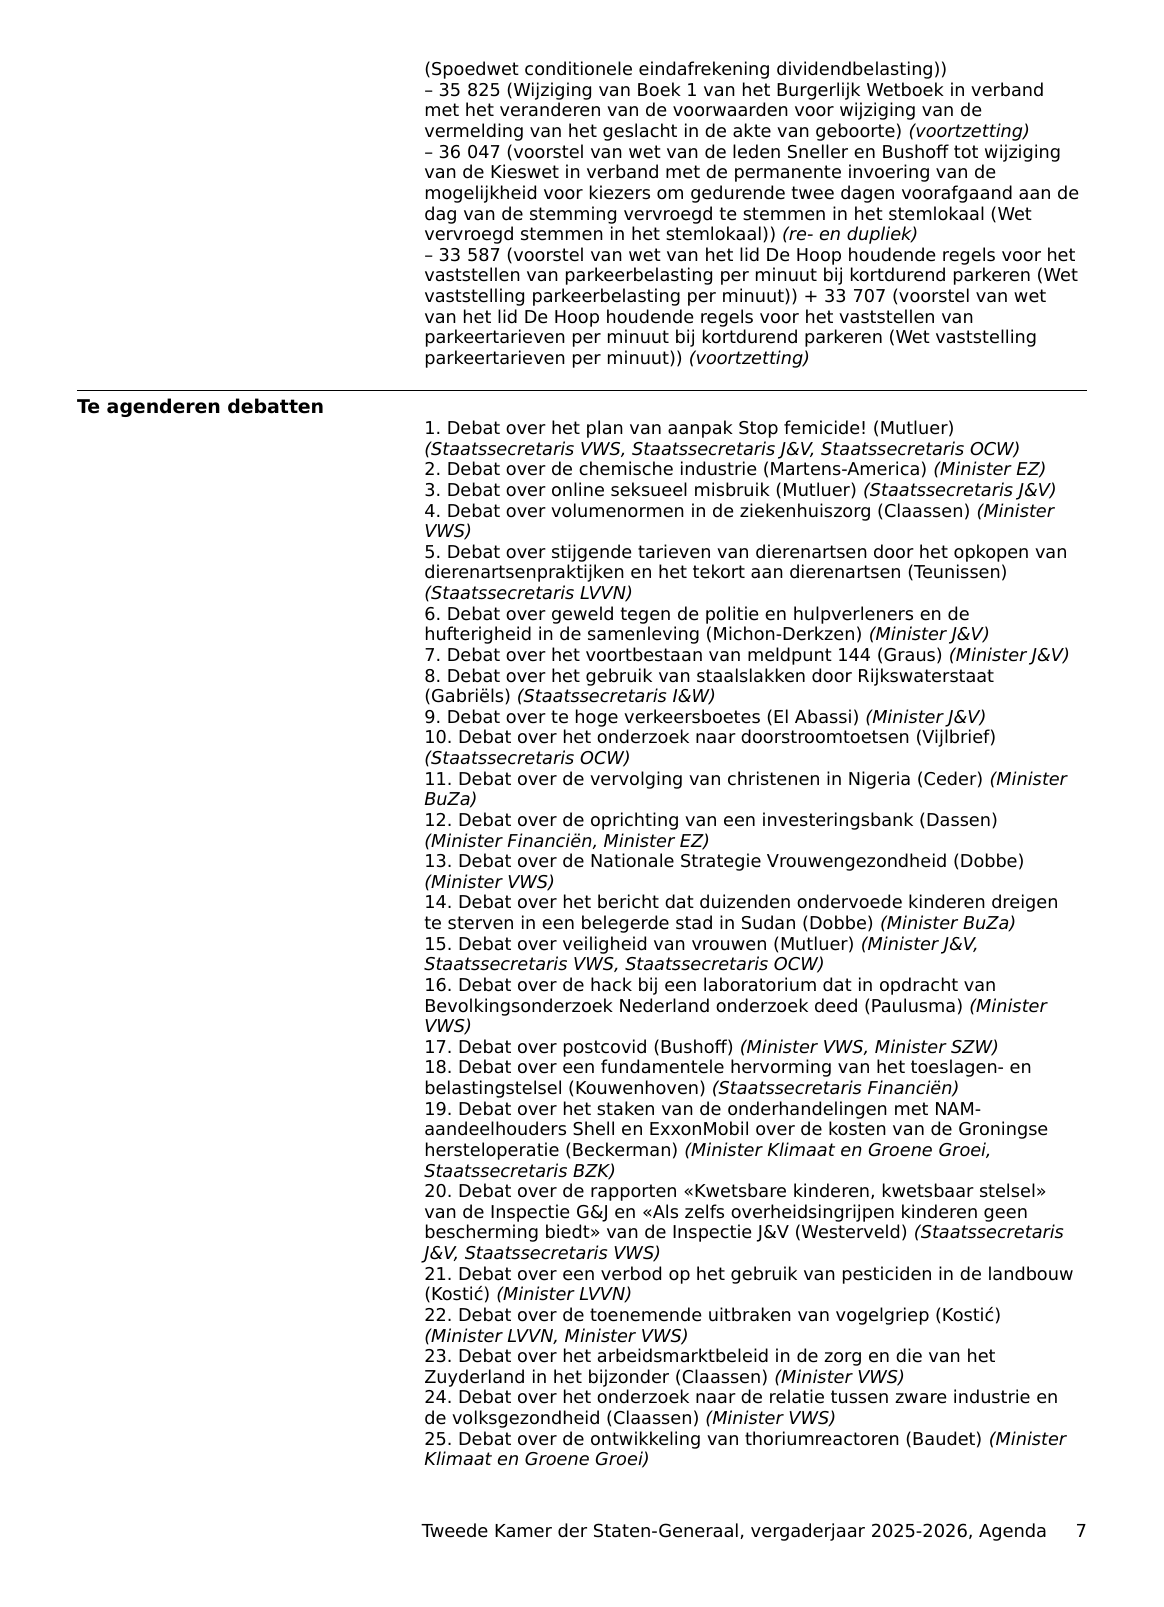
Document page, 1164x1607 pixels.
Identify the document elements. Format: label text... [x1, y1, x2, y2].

table_cell [401, 666, 418, 707]
table_cell [401, 1181, 418, 1264]
table_cell [77, 604, 401, 645]
table_cell 25. Debat over de ontwikkeling van thoriumreactoren (Baudet) (Minister Klimaat en Groene Groei) [418, 1429, 1087, 1470]
table_cell 16. Debat over de hack bij een laboratorium dat in opdracht van Bevolkingsonderzoek Nederland onderzoek deed (Paulusma) (Minister VWS) [418, 975, 1087, 1037]
table_cell [77, 893, 401, 934]
table_cell [401, 1429, 418, 1470]
table_cell [401, 142, 418, 245]
table_header Te agenderen debatten [77, 391, 401, 418]
table_cell [401, 769, 418, 810]
table_cell [77, 245, 401, 368]
table_cell 7. Debat over het voortbestaan van meldpunt 144 (Graus) (Minister J&V) [418, 645, 1087, 666]
table_cell 13. Debat over de Nationale Strategie Vrouwengezondheid (Dobbe) (Minister VWS) [418, 851, 1087, 892]
table_cell [77, 728, 401, 769]
table_cell [77, 1346, 401, 1387]
table_cell [77, 707, 401, 727]
table_header [401, 391, 418, 418]
table_cell [77, 1058, 401, 1099]
table_cell – 33 587 (voorstel van wet van het lid De Hoop houdende regels voor het vaststellen van parkeerbelasting per minuut bij kortdurend parkeren (Wet vaststelling parkeerbelasting per minuut)) + 33 707 (voorstel van wet van het lid De Hoop houdende regels voor het vaststellen van parkeertarieven per minuut bij kortdurend parkeren (Wet vaststelling parkeertarieven per minuut)) (voortzetting) [418, 245, 1087, 368]
table_cell [401, 1346, 418, 1387]
table_cell [77, 975, 401, 1037]
table_cell [77, 459, 401, 480]
table_cell 15. Debat over veiligheid van vrouwen (Mutluer) (Minister J&V, Staatssecretaris VWS, Staatssecretaris OCW) [418, 934, 1087, 975]
table_cell [401, 245, 418, 368]
table_cell 11. Debat over de vervolging van christenen in Nigeria (Ceder) (Minister BuZa) [418, 769, 1087, 810]
table_cell [401, 1058, 418, 1099]
table_cell [401, 975, 418, 1037]
table_cell [401, 542, 418, 604]
table_cell [401, 59, 418, 80]
table_cell 8. Debat over het gebruik van staalslakken door Rijkswaterstaat (Gabriëls) (Staatssecretaris I&W) [418, 666, 1087, 707]
table_cell 24. Debat over het onderzoek naar de relatie tussen zware industrie en de volksgezondheid (Claassen) (Minister VWS) [418, 1388, 1087, 1429]
table_cell [77, 934, 401, 975]
table_cell [401, 604, 418, 645]
table_cell [401, 1388, 418, 1429]
table_cell 4. Debat over volumenormen in de ziekenhuiszorg (Claassen) (Minister VWS) [418, 501, 1087, 542]
table_cell [401, 893, 418, 934]
table_cell [401, 934, 418, 975]
table_cell [401, 418, 418, 459]
table_cell [77, 1037, 401, 1057]
table_cell [77, 59, 401, 80]
table_cell [77, 80, 401, 142]
table_cell [77, 645, 401, 666]
table_cell 10. Debat over het onderzoek naar doorstroomtoetsen (Vijlbrief) (Staatssecretaris OCW) [418, 728, 1087, 769]
table_cell [77, 418, 401, 459]
table_cell [77, 1305, 401, 1346]
table_cell [401, 1099, 418, 1181]
table_cell [77, 851, 401, 892]
table_header [418, 391, 1087, 418]
table_cell (Spoedwet conditionele eindafrekening dividendbelasting)) [418, 59, 1087, 80]
table_cell [401, 728, 418, 769]
table_cell [77, 480, 401, 501]
table_cell 3. Debat over online seksueel misbruik (Mutluer) (Staatssecretaris J&V) [418, 480, 1087, 501]
table_cell [401, 480, 418, 501]
table_cell 9. Debat over te hoge verkeersboetes (El Abassi) (Minister J&V) [418, 707, 1087, 727]
table_cell 2. Debat over de chemische industrie (Martens-America) (Minister EZ) [418, 459, 1087, 480]
table_cell [401, 810, 418, 851]
table_cell 12. Debat over de oprichting van een investeringsbank (Dassen) (Minister Financiën, Minister EZ) [418, 810, 1087, 851]
table_cell – 36 047 (voorstel van wet van de leden Sneller en Bushoff tot wijziging van de Kieswet in verband met de permanente invoering van de mogelijkheid voor kiezers om gedurende twee dagen voorafgaand aan de dag van de stemming vervroegd te stemmen in het stemlokaal (Wet vervroegd stemmen in het stemlokaal)) (re- en dupliek) [418, 142, 1087, 245]
table_cell 1. Debat over het plan van aanpak Stop femicide! (Mutluer) (Staatssecretaris VWS, Staatssecretaris J&V, Staatssecretaris OCW) [418, 418, 1087, 459]
table_cell [401, 80, 418, 142]
table_cell [401, 851, 418, 892]
table_cell [77, 542, 401, 604]
table_cell [77, 1388, 401, 1429]
table_cell [77, 769, 401, 810]
table_cell 23. Debat over het arbeidsmarktbeleid in de zorg en die van het Zuyderland in het bijzonder (Claassen) (Minister VWS) [418, 1346, 1087, 1387]
table_cell 22. Debat over de toenemende uitbraken van vogelgriep (Kostić) (Minister LVVN, Minister VWS) [418, 1305, 1087, 1346]
table_cell [77, 1429, 401, 1470]
table_cell [401, 459, 418, 480]
table_cell [77, 810, 401, 851]
table_cell [77, 1264, 401, 1305]
table_cell 21. Debat over een verbod op het gebruik van pesticiden in de landbouw (Kostić) (Minister LVVN) [418, 1264, 1087, 1305]
table_cell [401, 645, 418, 666]
table_cell [401, 1264, 418, 1305]
table_cell [401, 1037, 418, 1057]
table_cell – 35 825 (Wijziging van Boek 1 van het Burgerlijk Wetboek in verband met het veranderen van de voorwaarden voor wijziging van de vermelding van het geslacht in de akte van geboorte) (voortzetting) [418, 80, 1087, 142]
table_cell 14. Debat over het bericht dat duizenden ondervoede kinderen dreigen te sterven in een belegerde stad in Sudan (Dobbe) (Minister BuZa) [418, 893, 1087, 934]
table_cell [77, 501, 401, 542]
table_cell [401, 501, 418, 542]
table_cell [77, 1099, 401, 1181]
table_cell 17. Debat over postcovid (Bushoff) (Minister VWS, Minister SZW) [418, 1037, 1087, 1057]
table_cell [77, 666, 401, 707]
table_cell 5. Debat over stijgende tarieven van dierenartsen door het opkopen van dierenartsenpraktijken en het tekort aan dierenartsen (Teunissen) (Staatssecretaris LVVN) [418, 542, 1087, 604]
table_cell 20. Debat over de rapporten «Kwetsbare kinderen, kwetsbaar stelsel» van de Inspectie G&J en «Als zelfs overheidsingrijpen kinderen geen bescherming biedt» van de Inspectie J&V (Westerveld) (Staatssecretaris J&V, Staatssecretaris VWS) [418, 1181, 1087, 1264]
table_cell [77, 1181, 401, 1264]
table_cell 18. Debat over een fundamentele hervorming van het toeslagen- en belastingstelsel (Kouwenhoven) (Staatssecretaris Financiën) [418, 1058, 1087, 1099]
table_cell 6. Debat over geweld tegen de politie en hulpverleners en de hufterigheid in de samenleving (Michon-Derkzen) (Minister J&V) [418, 604, 1087, 645]
table_cell [77, 142, 401, 245]
table_cell [401, 1305, 418, 1346]
table_cell 19. Debat over het staken van de onderhandelingen met NAM-aandeelhouders Shell en ExxonMobil over de kosten van de Groningse hersteloperatie (Beckerman) (Minister Klimaat en Groene Groei, Staatssecretaris BZK) [418, 1099, 1087, 1181]
table_cell [401, 707, 418, 727]
